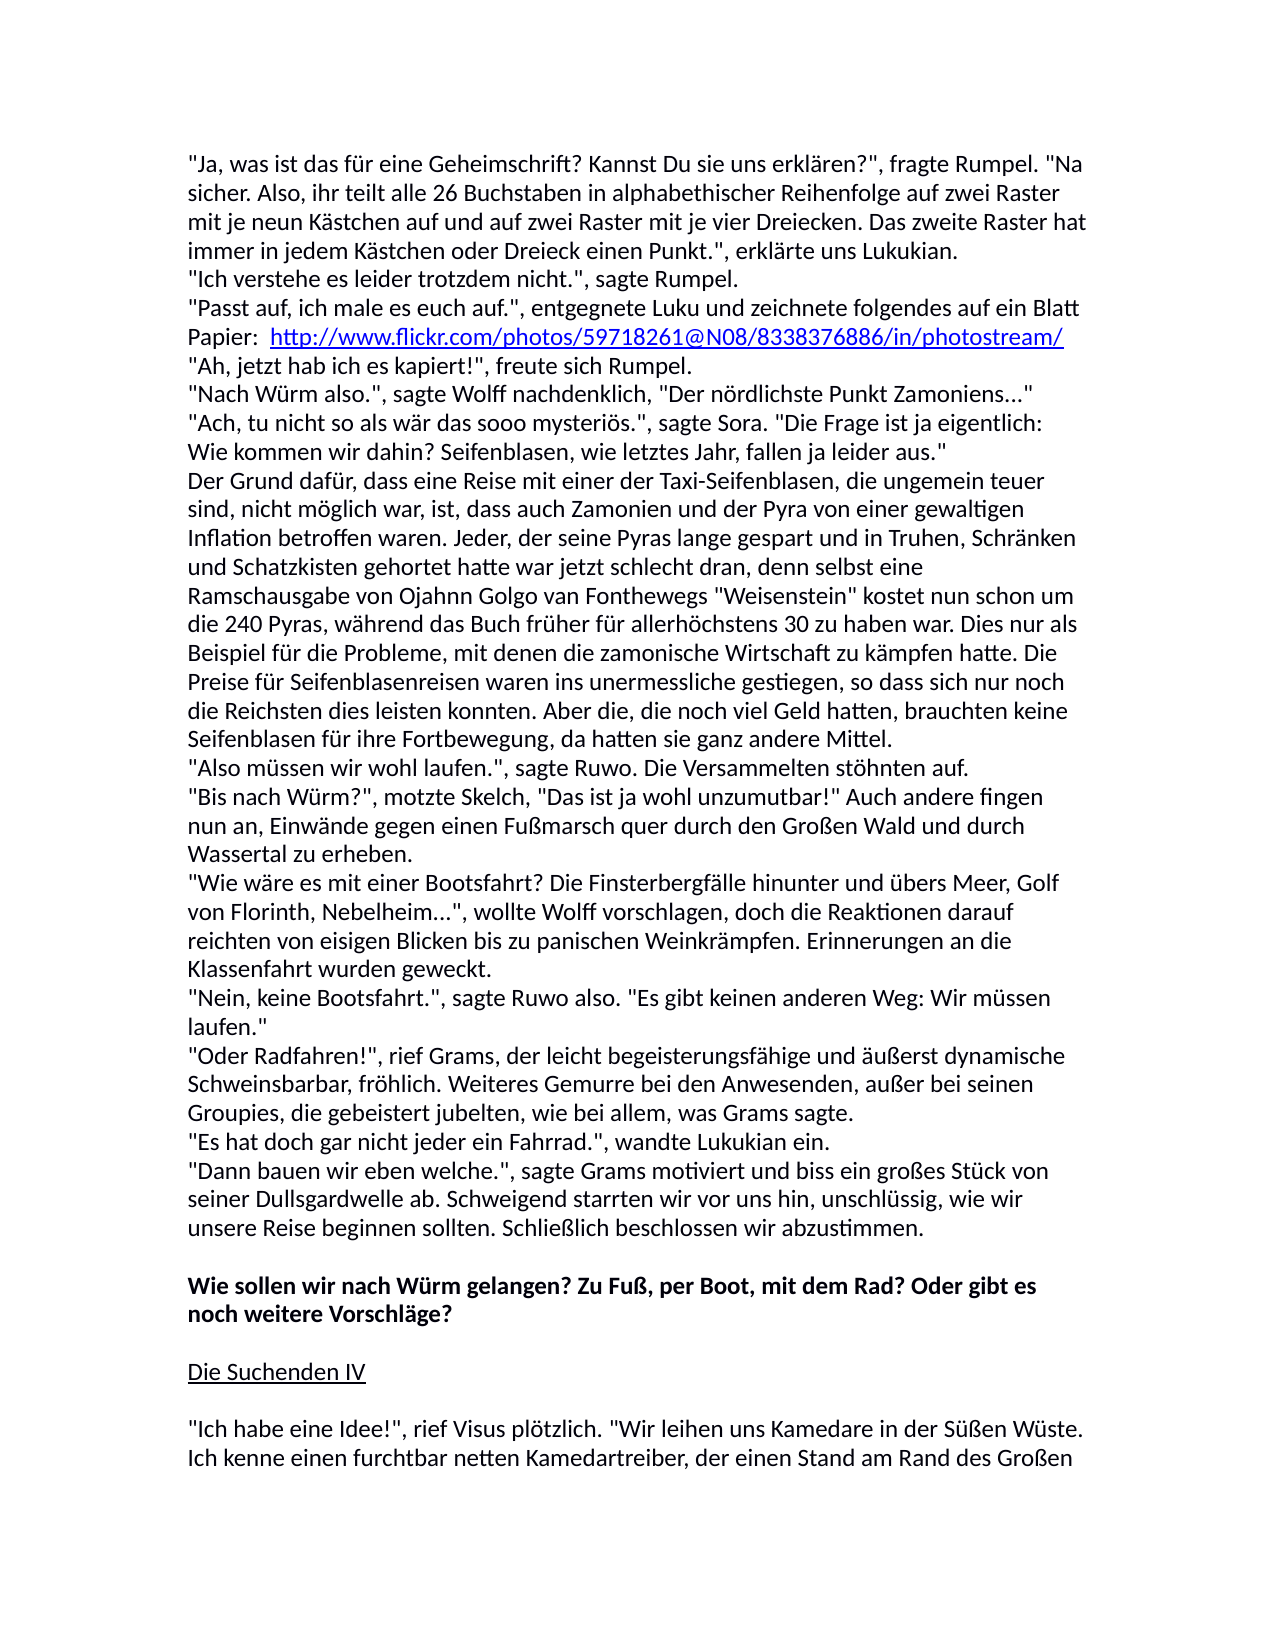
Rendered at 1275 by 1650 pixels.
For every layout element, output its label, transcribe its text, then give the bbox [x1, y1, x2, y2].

text "Ja, was ist das für eine Geheimschrift? Kannst Du sie uns erklären?", fragte Rumpel. "Na sicher. Also, ihr teilt alle 26 Buchstaben in alphabethischer Reihenfolge auf zwei Raster mit je neun Kästchen auf und auf zwei Raster mit je vier Dreiecken. Das zweite Raster hat immer in jedem Kästchen oder Dreieck einen Punkt.", erklärte uns Lukukian. [187, 150, 1087, 265]
text Die Suchenden IV [187, 1357, 1087, 1386]
text "Es hat doch gar nicht jeder ein Fahrrad.", wandte Lukukian ein. [187, 1127, 1087, 1156]
text "Ich verstehe es leider trotzdem nicht.", sagte Rumpel. [187, 265, 1087, 294]
text "Passt auf, ich male es euch auf.", entgegnete Luku und zeichnete folgendes auf ein Blatt Papier: http://www.flickr.com/photos/59718261@N08/8338376886/in/photostream/ [187, 294, 1087, 351]
text "Nein, keine Bootsfahrt.", sagte Ruwo also. "Es gibt keinen anderen Weg: Wir müssen laufen." [187, 984, 1087, 1041]
text "Ah, jetzt hab ich es kapiert!", freute sich Rumpel. [187, 351, 1087, 380]
text "Bis nach Würm?", motzte Skelch, "Das ist ja wohl unzumutbar!" Auch andere fingen nun an, Einwände gegen einen Fußmarsch quer durch den Großen Wald und durch Wassertal zu erheben. [187, 782, 1087, 869]
text Der Grund dafür, dass eine Reise mit einer der Taxi-Seifenblasen, die ungemein teuer sind, nicht möglich war, ist, dass auch Zamonien und der Pyra von einer gewaltigen Inflation betroffen waren. Jeder, der seine Pyras lange gespart und in Truhen, Schränken und Schatzkisten gehortet hatte war jetzt schlecht dran, denn selbst eine Ramschausgabe von Ojahnn Golgo van Fonthewegs "Weisenstein" kostet nun schon um die 240 Pyras, während das Buch früher für allerhöchstens 30 zu haben war. Dies nur als Beispiel für die Probleme, mit denen die zamonische Wirtschaft zu kämpfen hatte. Die Preise für Seifenblasenreisen waren ins unermessliche gestiegen, so dass sich nur noch die Reichsten dies leisten konnten. Aber die, die noch viel Geld hatten, brauchten keine Seifenblasen für ihre Fortbewegung, da hatten sie ganz andere Mittel. [187, 466, 1087, 754]
text "Dann bauen wir eben welche.", sagte Grams motiviert und biss ein großes Stück von seiner Dullsgardwelle ab. Schweigend starrten wir vor uns hin, unschlüssig, wie wir unsere Reise beginnen sollten. Schließlich beschlossen wir abzustimmen. [187, 1156, 1087, 1242]
text "Also müssen wir wohl laufen.", sagte Ruwo. Die Versammelten stöhnten auf. [187, 754, 1087, 782]
text Wie sollen wir nach Würm gelangen? Zu Fuß, per Boot, mit dem Rad? Oder gibt es noch weitere Vorschläge? [187, 1271, 1087, 1329]
text "Wie wäre es mit einer Bootsfahrt? Die Finsterbergfälle hinunter und übers Meer, Golf von Florinth, Nebelheim...", wollte Wolff vorschlagen, doch die Reaktionen darauf reichten von eisigen Blicken bis zu panischen Weinkrämpfen. Erinnerungen an die Klassenfahrt wurden geweckt. [187, 869, 1087, 984]
text "Ich habe eine Idee!", rief Visus plötzlich. "Wir leihen uns Kamedare in der Süßen Wüste. Ich kenne einen furchtbar netten Kamedartreiber, der einen Stand am Rand des Großen [187, 1415, 1087, 1472]
text "Oder Radfahren!", rief Grams, der leicht begeisterungsfähige und äußerst dynamische Schweinsbarbar, fröhlich. Weiteres Gemurre bei den Anwesenden, außer bei seinen Groupies, die gebeistert jubelten, wie bei allem, was Grams sagte. [187, 1041, 1087, 1127]
text "Nach Würm also.", sagte Wolff nachdenklich, "Der nördlichste Punkt Zamoniens..." "Ach, tu nicht so als wär das sooo mysteriös.", sagte Sora. "Die Frage ist ja eigentlich: Wie kommen wir dahin? Seifenblasen, wie letztes Jahr, fallen ja leider aus." [187, 380, 1087, 466]
